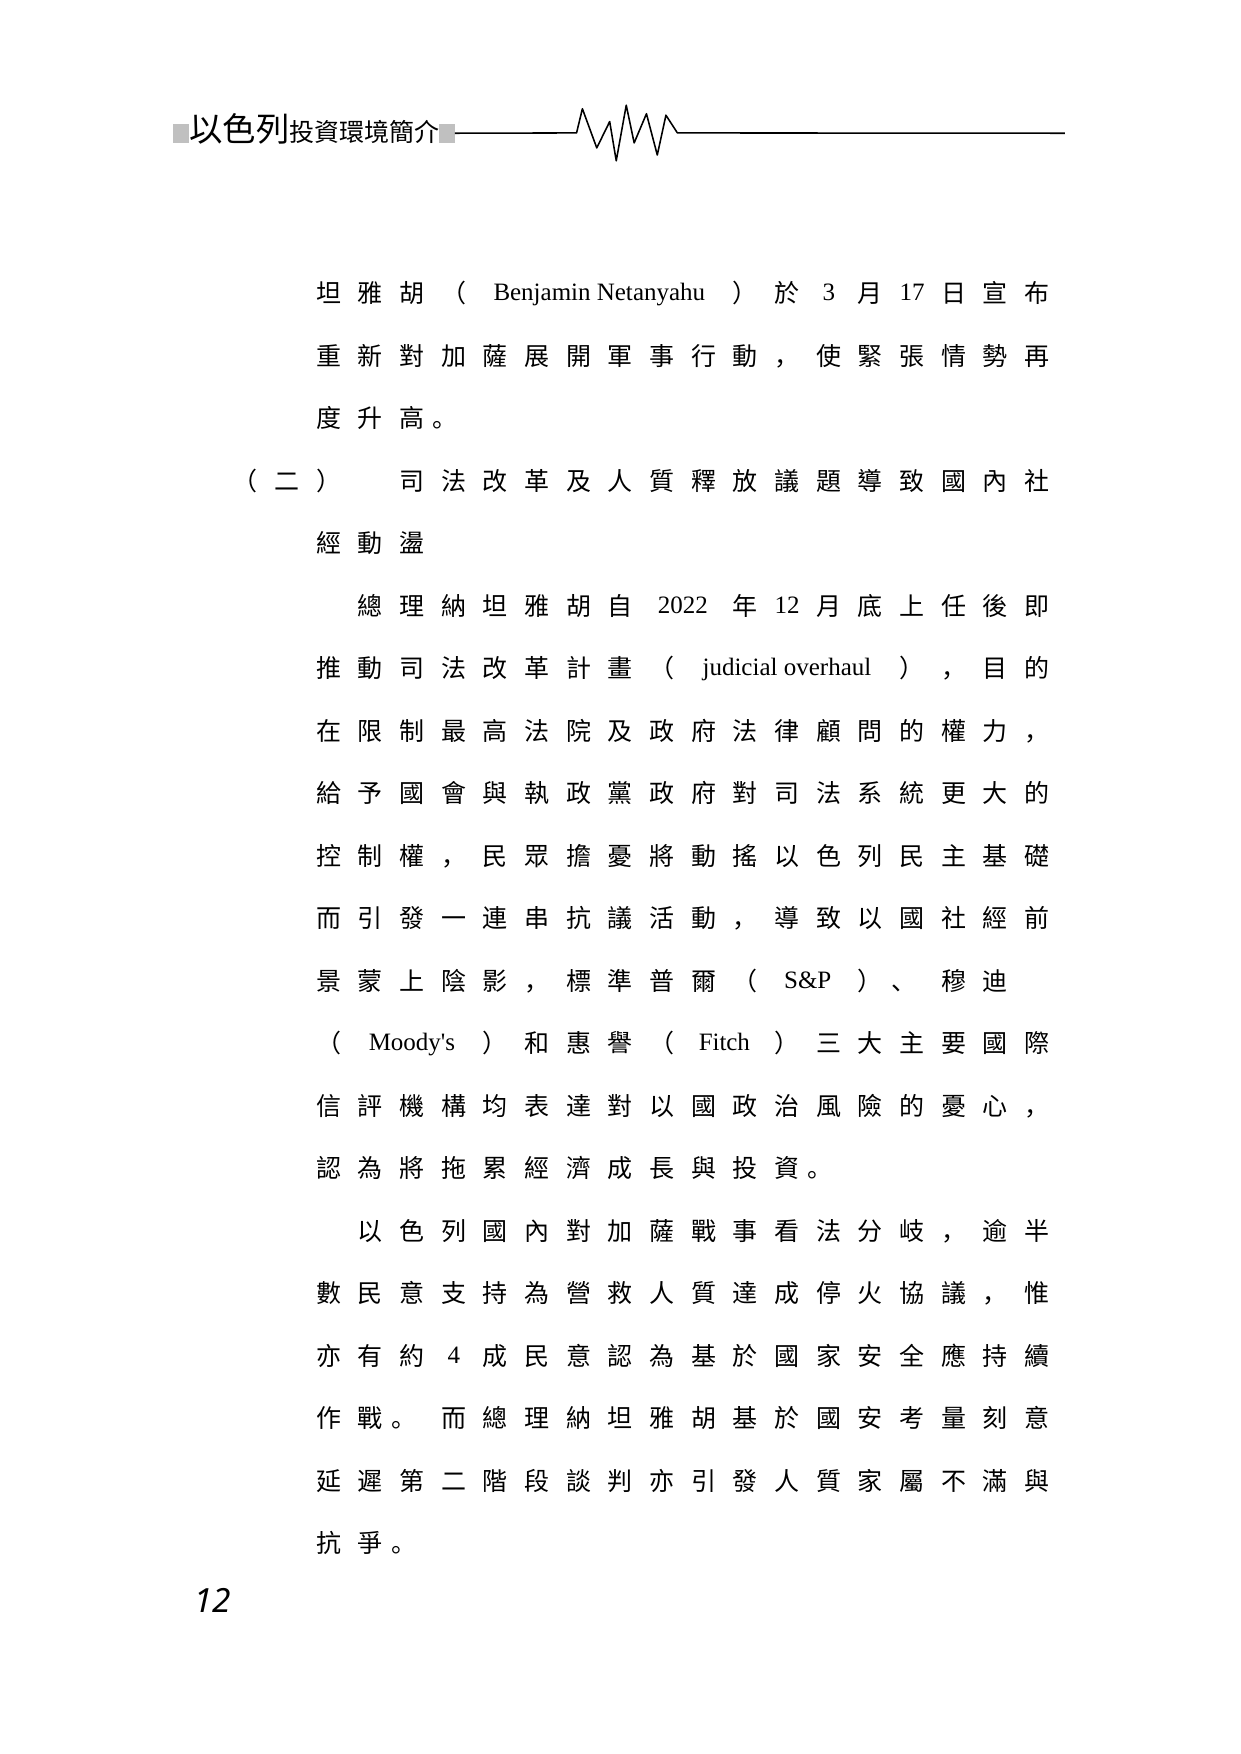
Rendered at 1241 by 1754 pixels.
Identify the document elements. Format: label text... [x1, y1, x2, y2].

text （二） 司法改革及人質釋放議題導致國內社經動盪 [207, 438, 1058, 563]
text 以色列國內對加薩戰事看法分岐，逾半數民意支持為營救人質達成停火協議，惟亦有約4成民意認為基於國家安全應持續作戰。而總理納坦雅胡基於國安考量刻意延遲第二階段談判亦引發人質家屬不滿與抗爭。 [281, 1188, 1058, 1563]
text 坦雅胡（Benjamin Netanyahu）於3月17日宣布重新對加薩展開軍事行動，使緊張情勢再度升高。 [281, 250, 1058, 438]
text 總理納坦雅胡自2022年12月底上任後即推動司法改革計畫（judicial overhaul），目的在限制最高法院及政府法律顧問的權力，給予國會與執政黨政府對司法系統更大的控制權，民眾擔憂將動搖以色列民主基礎而引發一連串抗議活動，導致以國社經前景蒙上陰影，標準普爾（S&P）、穆迪（Moody's）和惠譽（Fitch）三大主要國際信評機構均表達對以國政治風險的憂心，認為將拖累經濟成長與投資。 [281, 563, 1058, 1188]
